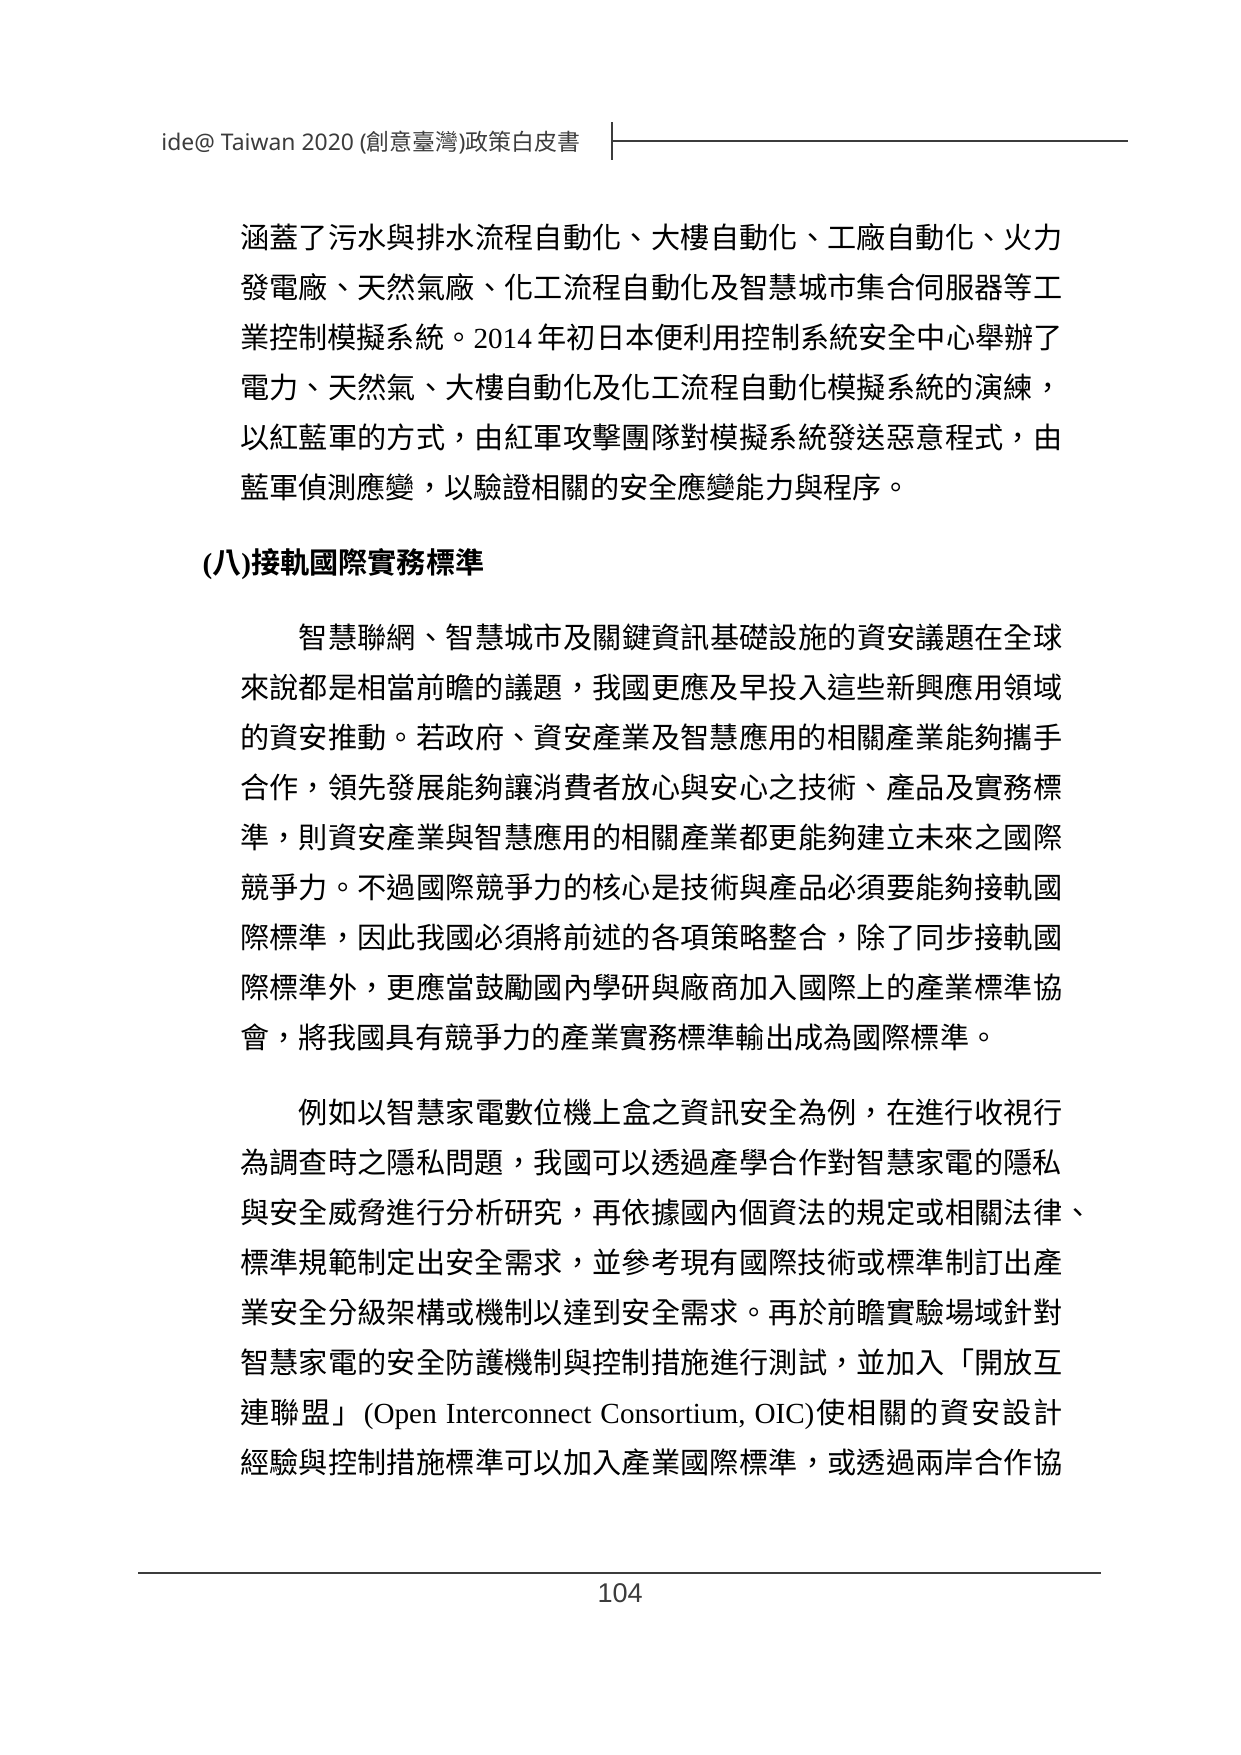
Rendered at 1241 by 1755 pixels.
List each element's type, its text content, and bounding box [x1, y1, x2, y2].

text 涵蓋了污水與排水流程自動化、大樓自動化、工廠自動化、火力發電廠、天然氣廠、化工流程自動化及智慧城市集合伺服器等工業控制模擬系統。2014年初日本便利用控制系統安全中心舉辦了電力、天然氣、大樓自動化及化工流程自動化模擬系統的演練，以紅藍軍的方式，由紅軍攻擊團隊對模擬系統發送惡意程式，由藍軍偵測應變，以驗證相關的安全應變能力與程序。 [240, 207, 1063, 507]
text (八)接軌國際實務標準 [202, 532, 1063, 582]
text 例如以智慧家電數位機上盒之資訊安全為例，在進行收視行為調查時之隱私問題，我國可以透過產學合作對智慧家電的隱私與安全威脅進行分析研究，再依據國內個資法的規定或相關法律、標準規範制定出安全需求，並參考現有國際技術或標準制訂出產業安全分級架構或機制以達到安全需求。再於前瞻實驗場域針對智慧家電的安全防護機制與控制措施進行測試，並加入「開放互連聯盟」(Open Interconnect Consortium, OIC)使相關的資安設計經驗與控制措施標準可以加入產業國際標準，或透過兩岸合作協議，以大陸市場為國際競爭籌碼，使我國的技術產品成為國際遵循之標準。 [240, 1082, 1063, 1482]
text 智慧聯網、智慧城市及關鍵資訊基礎設施的資安議題在全球來說都是相當前瞻的議題，我國更應及早投入這些新興應用領域的資安推動。若政府、資安產業及智慧應用的相關產業能夠攜手合作，領先發展能夠讓消費者放心與安心之技術、產品及實務標準，則資安產業與智慧應用的相關產業都更能夠建立未來之國際競爭力。不過國際競爭力的核心是技術與產品必須要能夠接軌國際標準，因此我國必須將前述的各項策略整合，除了同步接軌國際標準外，更應當鼓勵國內學研與廠商加入國際上的產業標準協會，將我國具有競爭力的產業實務標準輸出成為國際標準。 [240, 607, 1063, 1057]
